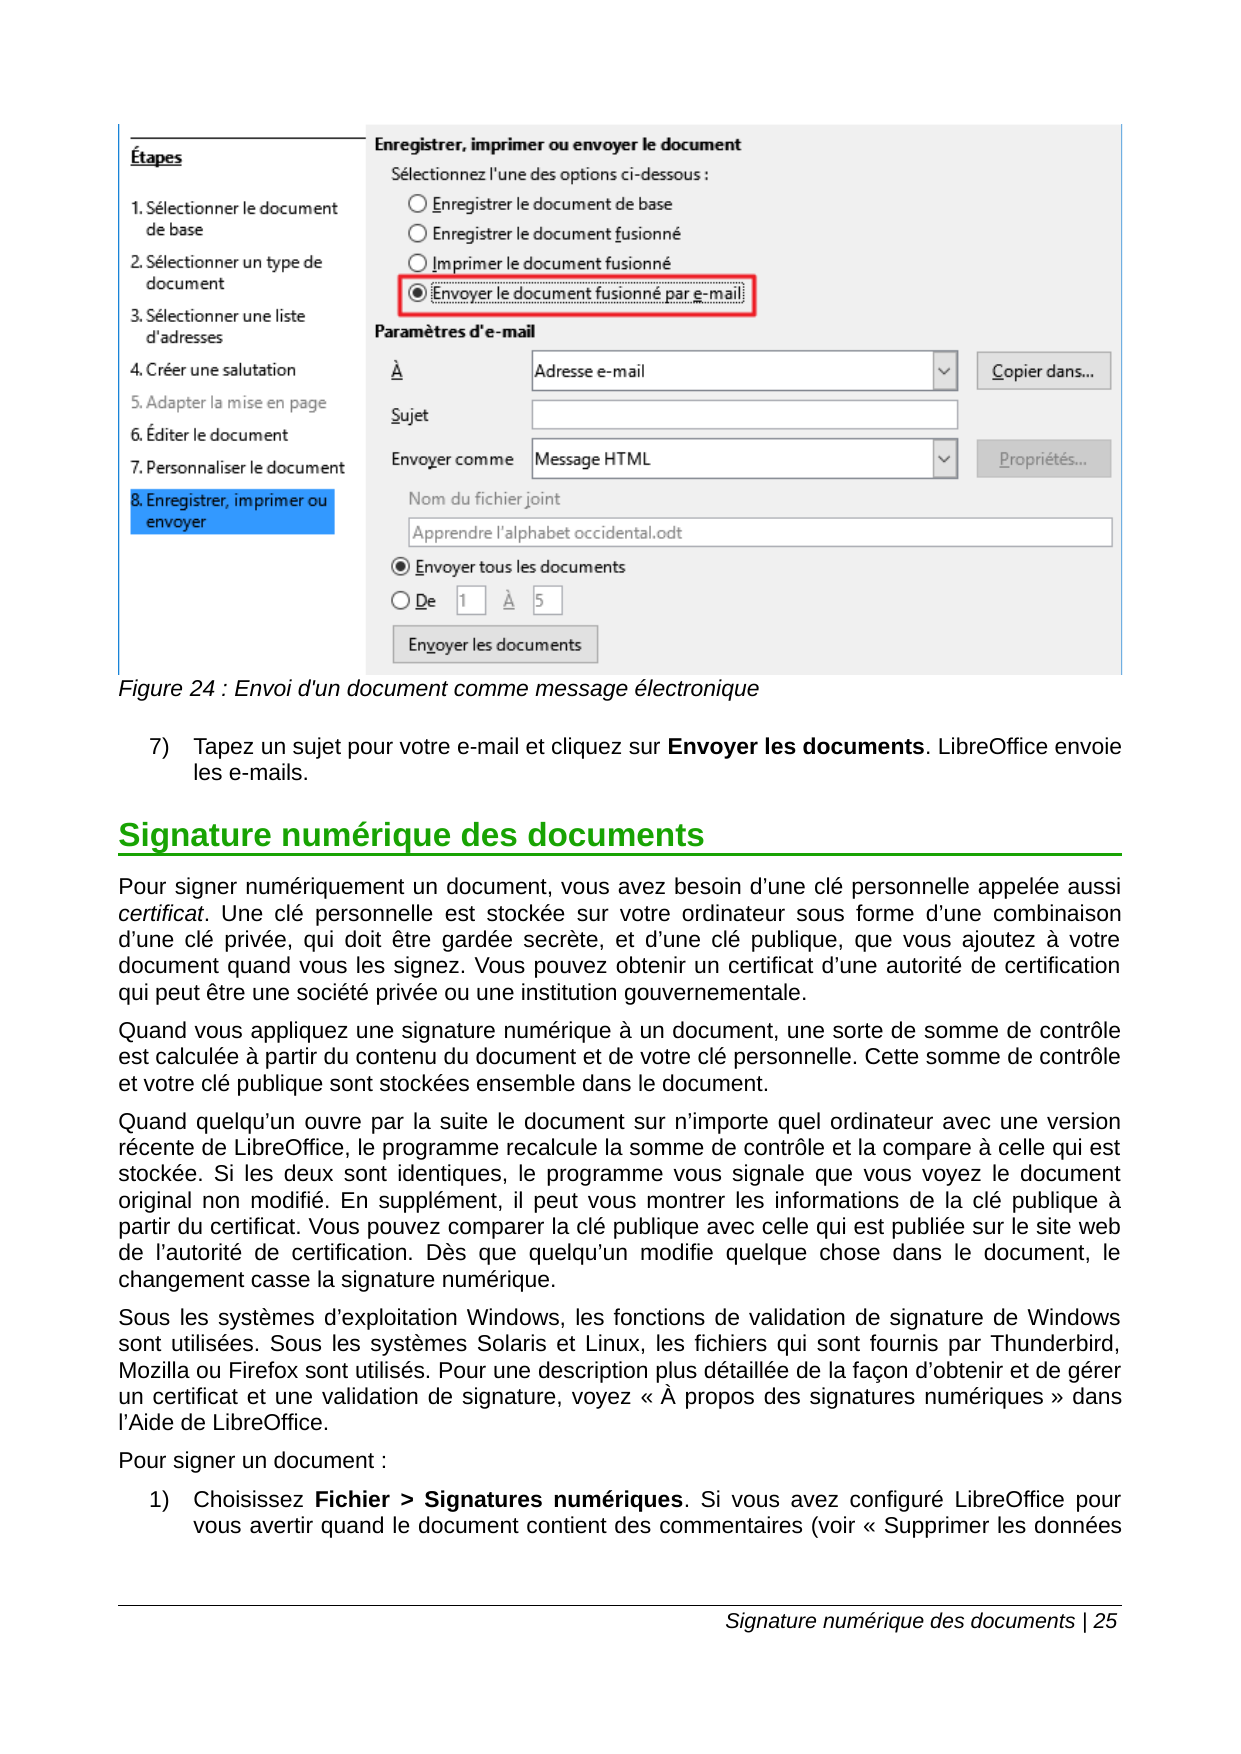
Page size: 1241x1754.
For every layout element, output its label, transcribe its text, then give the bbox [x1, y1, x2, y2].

subtitle Signature numérique des documents [118, 815, 1122, 853]
text Quand vous appliquez une signature numérique à un document, une sorte de somme de contrôle est calculée à partir du contenu du document et de votre clé personnelle. Cette somme de contrôle et votre clé publique sont stockées ensemble dans le document. [118, 1017, 1122, 1096]
picture [118, 124, 1123, 675]
text Figure 24 : Envoi d'un document comme message électronique [118, 675, 1122, 701]
text Pour signer un document : [118, 1447, 1122, 1474]
text Pour signer numériquement un document, vous avez besoin d’une clé personnelle appelée aussi certificat. Une clé personnelle est stockée sur votre ordinateur sous forme d’une combinaison d’une clé privée, qui doit être gardée secrète, et d’une clé publique, que vous ajoutez à votre document quand vous les signez. Vous pouvez obtenir un certificat d’une autorité de certification qui peut être une société privée ou une institution gouvernementale. [118, 873, 1122, 1005]
text Quand quelqu’un ouvre par la suite le document sur n’importe quel ordinateur avec une version récente de LibreOffice, le programme recalcule la somme de contrôle et la compare à celle qui est stockée. Si les deux sont identiques, le programme vous signale que vous voyez le document original non modifié. En supplément, il peut vous montrer les informations de la clé publique à partir du certificat. Vous pouvez comparer la clé publique avec celle qui est publiée sur le site web de l’autorité de certification. Dès que quelqu’un modifie quelque chose dans le document, le changement casse la signature numérique. [118, 1108, 1122, 1292]
list Tapez un sujet pour votre e-mail et cliquez sur Envoyer les documents. LibreOffice envoie les e-mails. [169, 733, 1122, 786]
list Choisissez Fichier > Signatures numériques. Si vous avez configuré LibreOffice pour vous avertir quand le document contient des commentaires (voir « Supprimer les données [169, 1486, 1122, 1538]
text Sous les systèmes d’exploitation Windows, les fonctions de validation de signature de Windows sont utilisées. Sous les systèmes Solaris et Linux, les fichiers qui sont fournis par Thunderbird, Mozilla ou Firefox sont utilisés. Pour une description plus détaillée de la façon d’obtenir et de gérer un certificat et une validation de signature, voyez « À propos des signatures numériques » dans l’Aide de LibreOffice. [118, 1304, 1122, 1436]
